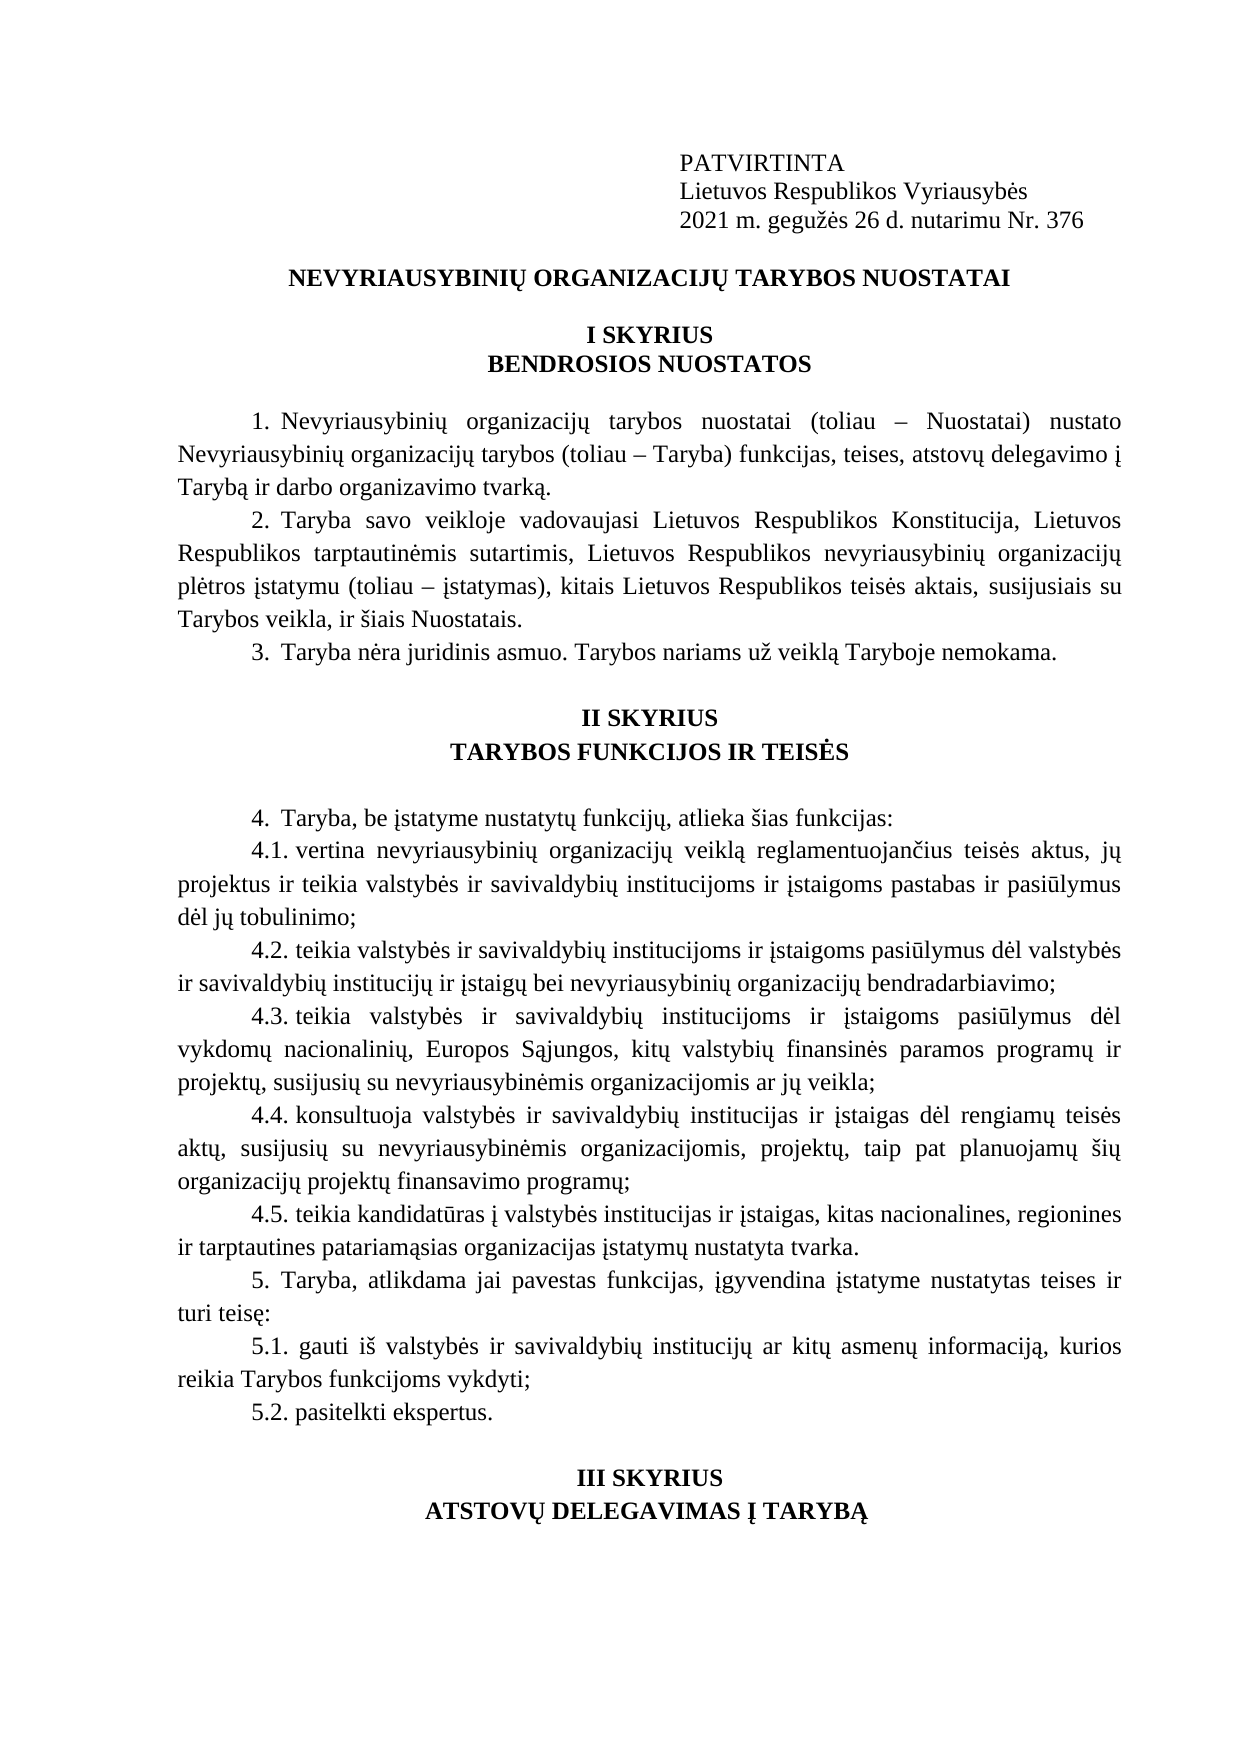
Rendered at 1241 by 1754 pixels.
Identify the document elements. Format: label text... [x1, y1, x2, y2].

text 2. Taryba savo veikloje vadovaujasi Lietuvos Respublikos Konstitucija, Lietuvos Respublikos tarptautinėmis sutartimis, Lietuvos Respublikos nevyriausybinių organizacijų plėtros įstatymu (toliau – įstatymas), kitais Lietuvos Respublikos teisės aktais, susijusiais su Tarybos veikla, ir šiais Nuostatais. [177, 505, 1122, 633]
text 4.2. teikia valstybės ir savivaldybių institucijoms ir įstaigoms pasiūlymus dėl valstybės ir savivaldybių institucijų ir įstaigų bei nevyriausybinių organizacijų bendradarbiavimo; [177, 935, 1122, 996]
text TARYBOS FUNKCIJOS IR TEISĖS [177, 737, 1122, 765]
text 3. Taryba nėra juridinis asmuo. Tarybos nariams už veiklą Taryboje nemokama. [177, 637, 1122, 666]
text 4.1. vertina nevyriausybinių organizacijų veiklą reglamentuojančius teisės aktus, jų projektus ir teikia valstybės ir savivaldybių institucijoms ir įstaigoms pastabas ir pasiūlymus dėl jų tobulinimo; [177, 836, 1122, 930]
text 4. Taryba, be įstatyme nustatytų funkcijų, atlieka šias funkcijas: [177, 803, 1122, 831]
text 2021 m. gegužės 26 d. nutarimu Nr. 376 [679, 205, 1122, 234]
text 5.2. pasitelkti ekspertus. [251, 1397, 1122, 1426]
text 4.4. konsultuoja valstybės ir savivaldybių institucijas ir įstaigas dėl rengiamų teisės aktų, susijusių su nevyriausybinėmis organizacijomis, projektų, taip pat planuojamų šių organizacijų projektų finansavimo programų; [177, 1100, 1122, 1194]
text BENDROSIOS NUOSTATOS [177, 349, 1122, 378]
text ATSTOVŲ DELEGAVIMAS Į TARYBĄ [177, 1496, 1122, 1525]
text 5.1. gauti iš valstybės ir savivaldybių institucijų ar kitų asmenų informaciją, kurios reikia Tarybos funkcijoms vykdyti; [177, 1331, 1122, 1393]
text II SKYRIUS [177, 703, 1122, 732]
text 4.5. teikia kandidatūras į valstybės institucijas ir įstaigas, kitas nacionalines, regionines ir tarptautines patariamąsias organizacijas įstatymų nustatyta tvarka. [177, 1199, 1122, 1261]
text 1. Nevyriausybinių organizacijų tarybos nuostatai (toliau – Nuostatai) nustato Nevyriausybinių organizacijų tarybos (toliau – Taryba) funkcijas, teises, atstovų delegavimo į Tarybą ir darbo organizavimo tvarką. [177, 406, 1122, 501]
text III SKYRIUS [177, 1463, 1122, 1492]
text NEVYRIAUSYBINIŲ ORGANIZACIJŲ TARYBOS NUOSTATAI [177, 263, 1122, 291]
text PATVIRTINTA [679, 148, 1122, 176]
text 5. Taryba, atlikdama jai pavestas funkcijas, įgyvendina įstatyme nustatytas teises ir turi teisę: [177, 1265, 1122, 1327]
text I SKYRIUS [177, 320, 1122, 349]
text Lietuvos Respublikos Vyriausybės [679, 176, 1122, 205]
text 4.3. teikia valstybės ir savivaldybių institucijoms ir įstaigoms pasiūlymus dėl vykdomų nacionalinių, Europos Sąjungos, kitų valstybių finansinės paramos programų ir projektų, susijusių su nevyriausybinėmis organizacijomis ar jų veikla; [177, 1001, 1122, 1096]
